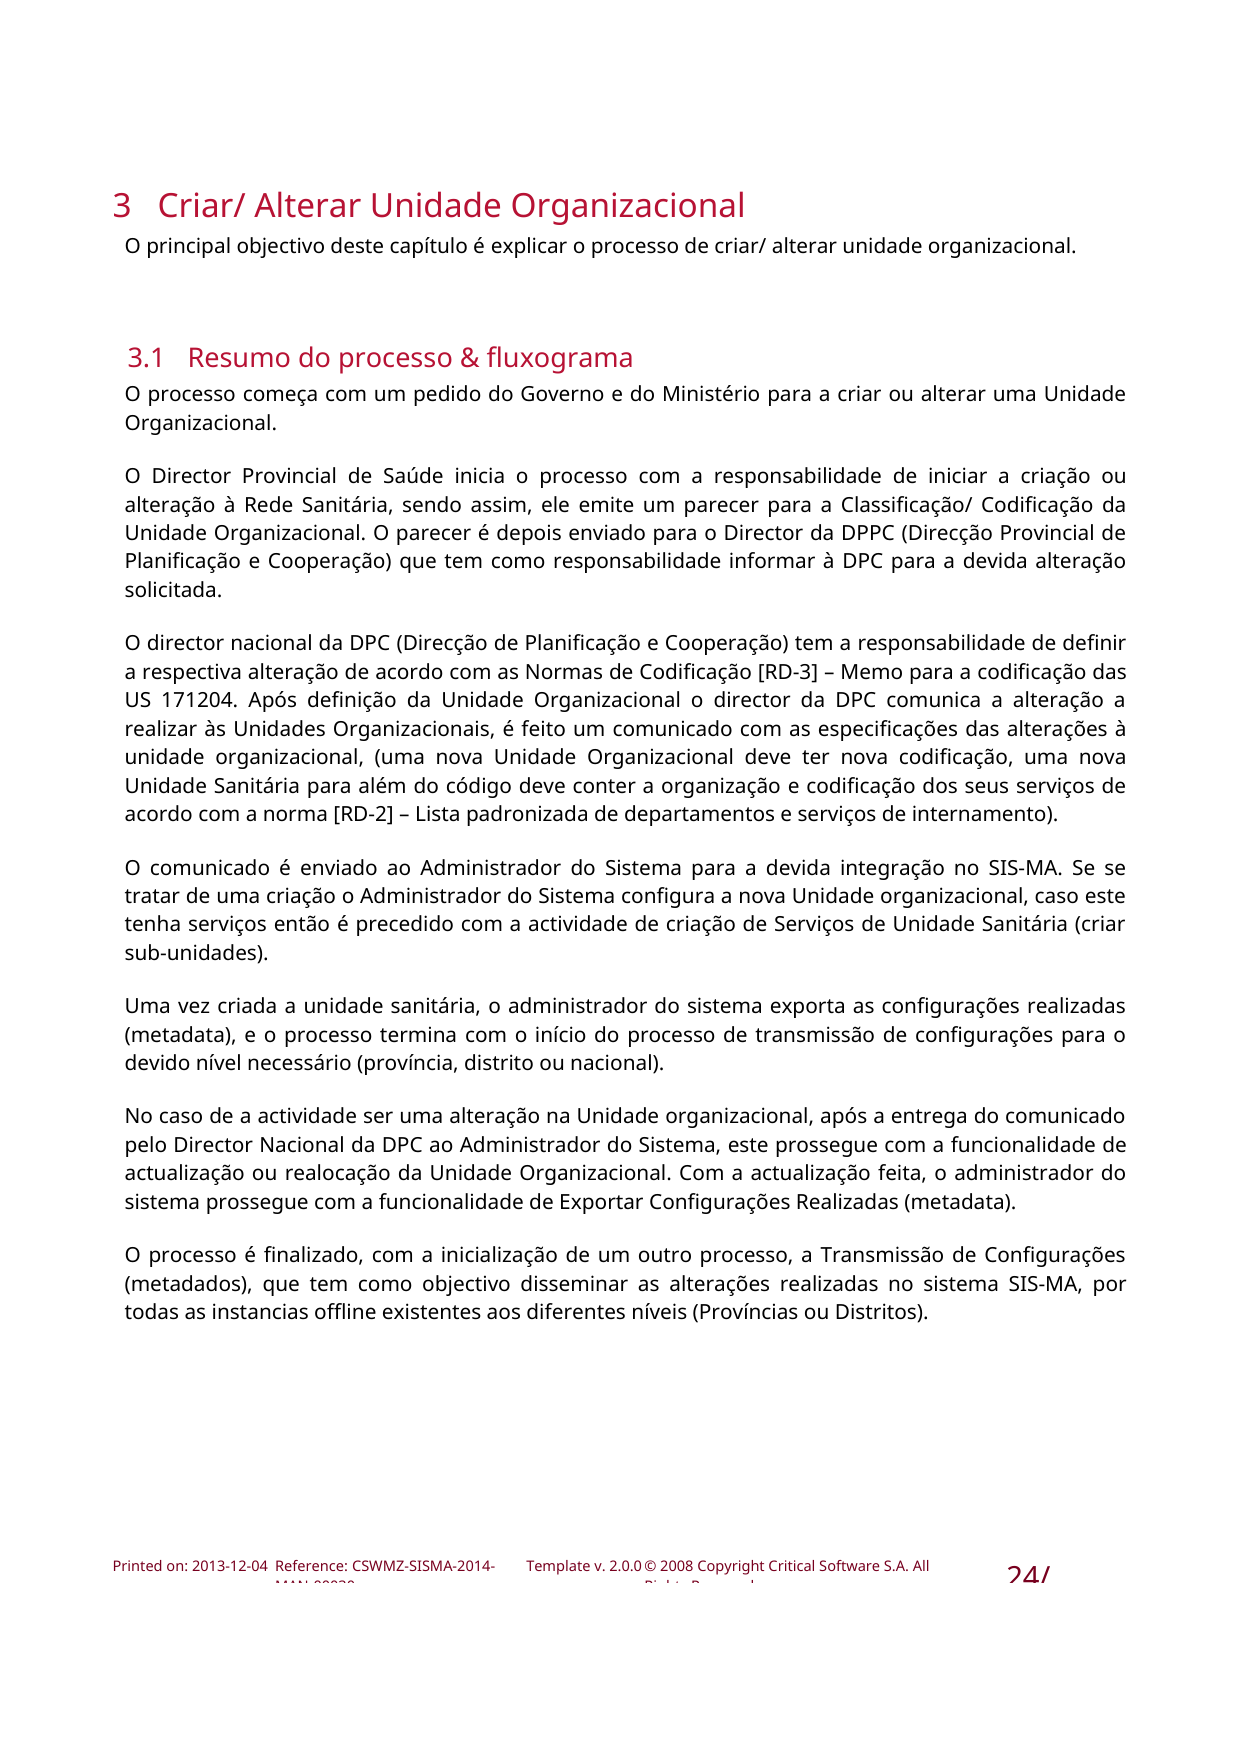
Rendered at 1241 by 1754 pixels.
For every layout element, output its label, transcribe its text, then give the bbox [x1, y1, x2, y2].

text O processo começa com um pedido do Governo e do Ministério para a criar ou alterar uma Unidade Organizacional. [124, 379, 1128, 436]
subtitle Resumo do processo & fluxograma [127, 338, 1128, 375]
text O director nacional da DPC (Direcção de Planificação e Cooperação) tem a responsabilidade de definir a respectiva alteração de acordo com as Normas de Codificação [RD-3] – Memo para a codificação das US 171204. Após definição da Unidade Organizacional o director da DPC comunica a alteração a realizar às Unidades Organizacionais, é feito um comunicado com as especificações das alterações à unidade organizacional, (uma nova Unidade Organizacional deve ter nova codificação, uma nova Unidade Sanitária para além do código deve conter a organização e codificação dos seus serviços de acordo com a norma [RD-2] – Lista padronizada de departamentos e serviços de internamento). [124, 628, 1128, 828]
text O processo é finalizado, com a inicialização de um outro processo, a Transmissão de Configurações (metadados), que tem como objectivo disseminar as alterações realizadas no sistema SIS-MA, por todas as instancias offline existentes aos diferentes níveis (Províncias ou Distritos). [124, 1240, 1128, 1326]
text No caso de a actividade ser uma alteração na Unidade organizacional, após a entrega do comunicado pelo Director Nacional da DPC ao Administrador do Sistema, este prossegue com a funcionalidade de actualização ou realocação da Unidade Organizacional. Com a actualização feita, o administrador do sistema prossegue com a funcionalidade de Exportar Configurações Realizadas (metadata). [124, 1102, 1128, 1215]
text O principal objectivo deste capítulo é explicar o processo de criar/ alterar unidade organizacional. [124, 232, 1128, 260]
subtitle Criar/ Alterar Unidade Organizacional [112, 182, 1128, 227]
text O Director Provincial de Saúde inicia o processo com a responsabilidade de iniciar a criação ou alteração à Rede Sanitária, sendo assim, ele emite um parecer para a Classificação/ Codificação da Unidade Organizacional. O parecer é depois enviado para o Director da DPPC (Direcção Provincial de Planificação e Cooperação) que tem como responsabilidade informar à DPC para a devida alteração solicitada. [124, 461, 1128, 603]
text Uma vez criada a unidade sanitária, o administrador do sistema exporta as configurações realizadas (metadata), e o processo termina com o início do processo de transmissão de configurações para o devido nível necessário (província, distrito ou nacional). [124, 991, 1128, 1077]
text O comunicado é enviado ao Administrador do Sistema para a devida integração no SIS-MA. Se se tratar de uma criação o Administrador do Sistema configura a nova Unidade organizacional, caso este tenha serviços então é precedido com a actividade de criação de Serviços de Unidade Sanitária (criar sub-unidades). [124, 853, 1128, 966]
